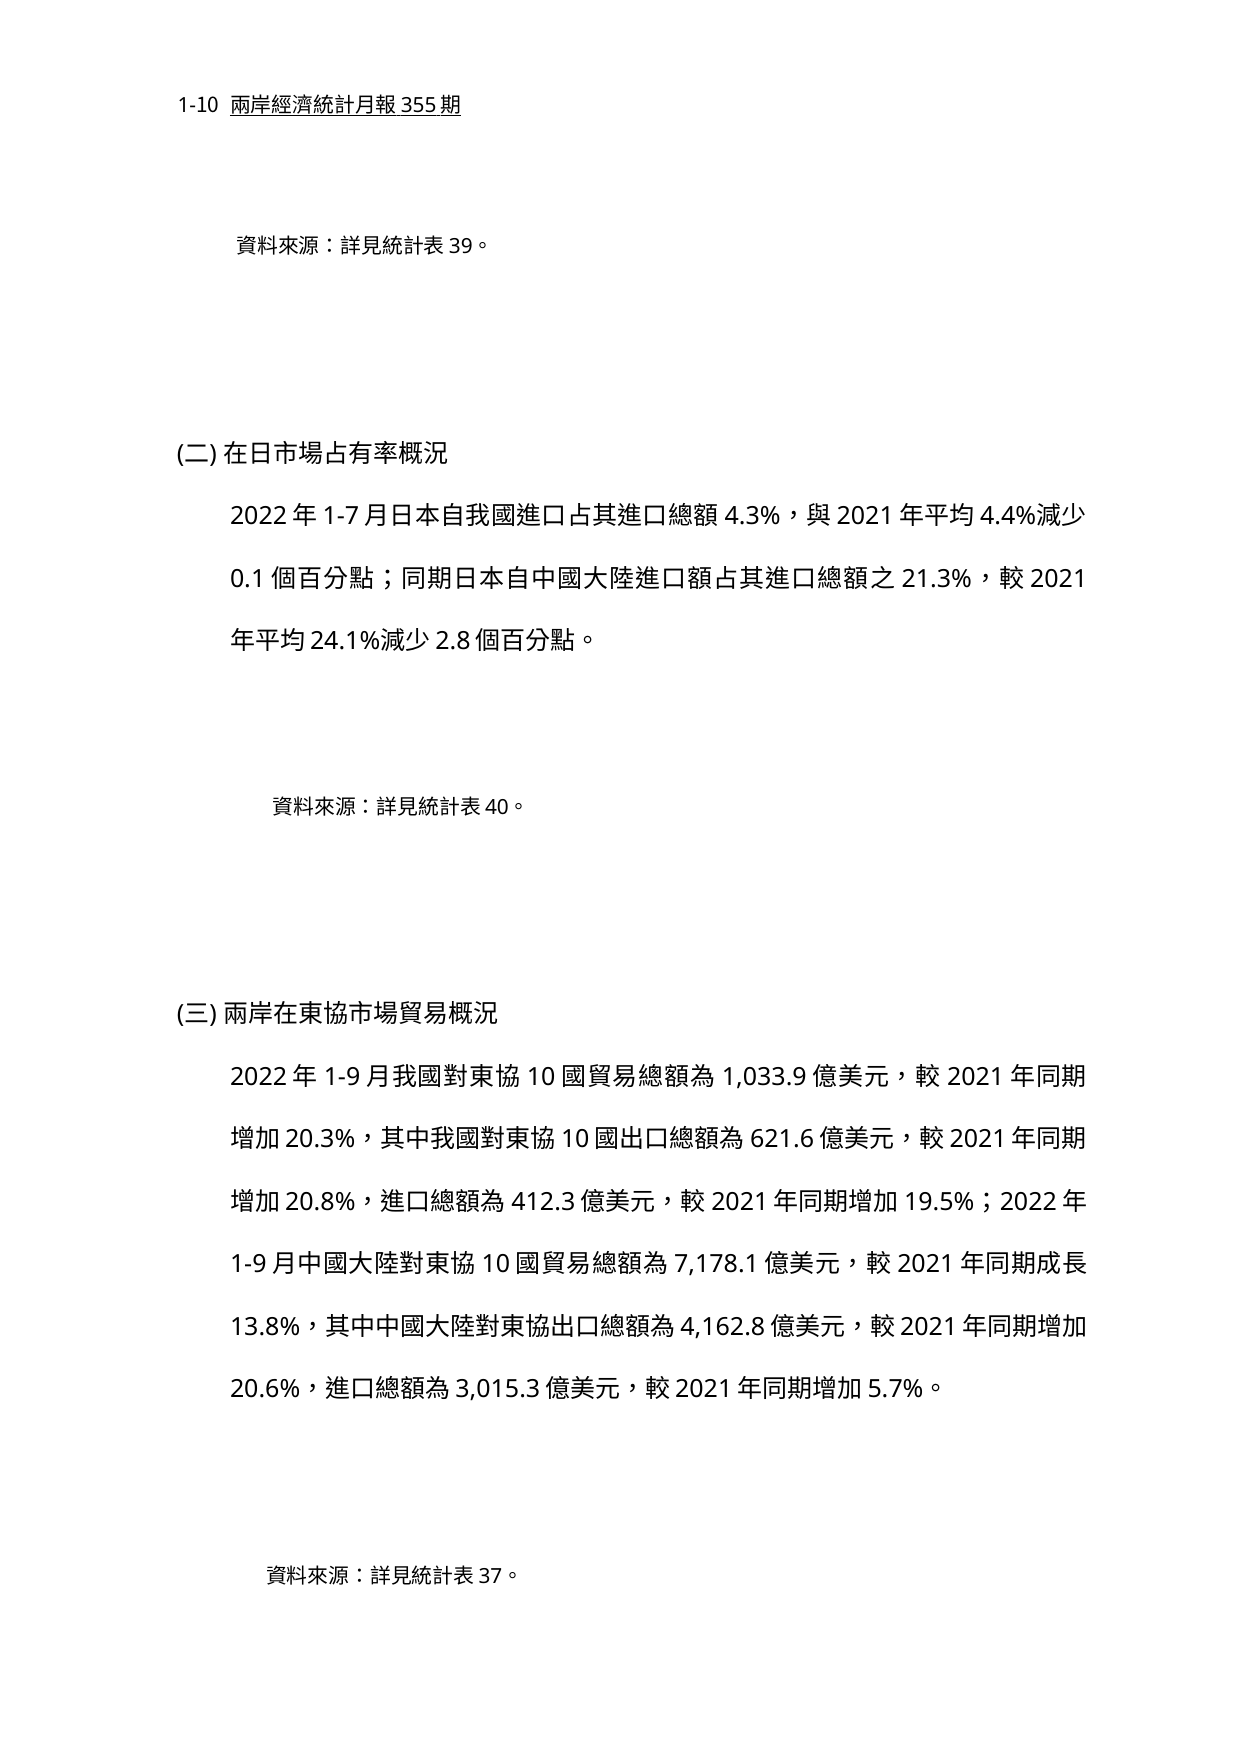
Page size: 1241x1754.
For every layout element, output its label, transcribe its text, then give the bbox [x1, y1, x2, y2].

text 資料來源：詳見統計表40。 [272, 764, 1087, 826]
text (二) 在日市場占有率概況 [177, 409, 1087, 472]
text 資料來源：詳見統計表39。 [177, 203, 1087, 266]
text 資料來源：詳見統計表37。 [177, 1532, 1087, 1595]
text (三) 兩岸在東協市場貿易概況 [177, 970, 1087, 1032]
text 2022年1-7月日本自我國進口占其進口總額4.3%，與2021年平均4.4%減少0.1個百分點；同期日本自中國大陸進口額占其進口總額之21.3%，較2021年平均24.1%減少2.8個百分點。 [230, 472, 1087, 659]
text 2022年1-9月我國對東協10國貿易總額為1,033.9億美元，較2021年同期增加20.3%，其中我國對東協10國出口總額為621.6億美元，較2021年同期增加20.8%，進口總額為412.3億美元，較2021年同期增加19.5%；2022年1-9月中國大陸對東協10國貿易總額為7,178.1億美元，較2021年同期成長13.8%，其中中國大陸對東協出口總額為4,162.8億美元，較2021年同期增加20.6%，進口總額為3,015.3億美元，較2021年同期增加5.7%。 [230, 1032, 1087, 1407]
